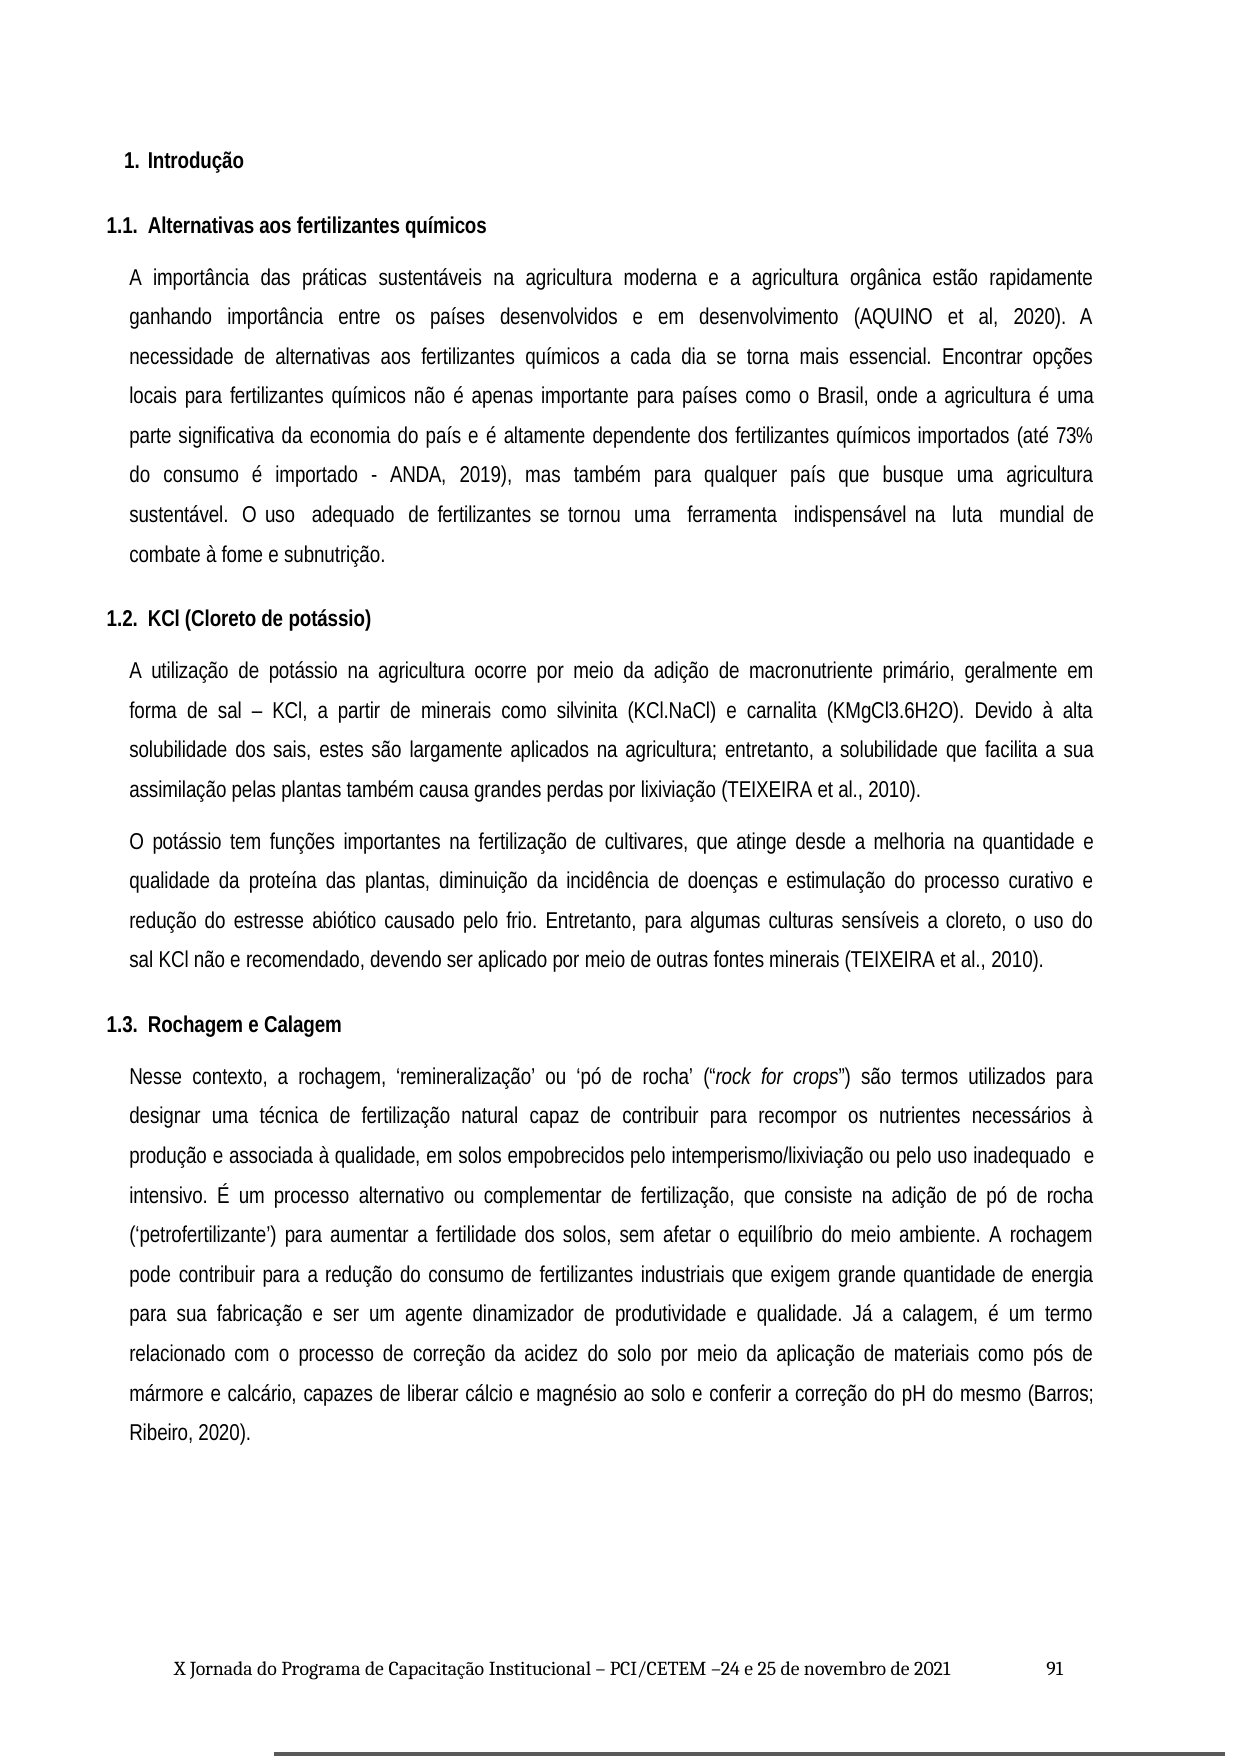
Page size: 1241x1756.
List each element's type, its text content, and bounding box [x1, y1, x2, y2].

text A importância das práticas sustentáveis na agricultura moderna e a agricultura orgânica estão rapidamente ganhando importância entre os países desenvolvidos e em desenvolvimento (AQUINO et al, 2020). A necessidade de alternativas aos fertilizantes químicos a cada dia se torna mais essencial. Encontrar opções locais para fertilizantes químicos não é apenas importante para países como o Brasil, onde a agricultura é uma parte significativa da economia do país e é altamente dependente dos fertilizantes químicos importados (até 73% do consumo é importado - ANDA, 2019), mas também para qualquer país que busque uma agricultura sustentável. O uso adequado de fertilizantes se tornou uma ferramenta indispensável na luta mundial de combate à fome e subnutrição. [129, 263, 1094, 567]
text Nesse contexto, a rochagem, ‘remineralização’ ou ‘pó de rocha’ (“rock for crops”) são termos utilizados para designar uma técnica de fertilização natural capaz de contribuir para recompor os nutrientes necessários à produção e associada à qualidade, em solos empobrecidos pelo intemperismo/lixiviação ou pelo uso inadequado e intensivo. É um processo alternativo ou complementar de fertilização, que consiste na adição de pó de rocha (‘petrofertilizante’) para aumentar a fertilidade dos solos, sem afetar o equilíbrio do meio ambiente. A rochagem pode contribuir para a redução do consumo de fertilizantes industriais que exigem grande quantidade de energia para sua fabricação e ser um agente dinamizador de produtividade e qualidade. Já a calagem, é um termo relacionado com o processo de correção da acidez do solo por meio da aplicação de materiais como pós de mármore e calcário, capazes de liberar cálcio e magnésio ao solo e conferir a correção do pH do mesmo (Barros; Ribeiro, 2020). [129, 1063, 1094, 1446]
text A utilização de potássio na agricultura ocorre por meio da adição de macronutriente primário, geralmente em forma de sal – KCl, a partir de minerais como silvinita (KCl.NaCl) e carnalita (KMgCl3.6H2O). Devido à alta solubilidade dos sais, estes são largamente aplicados na agricultura; entretanto, a solubilidade que facilita a sua assimilação pelas plantas também causa grandes perdas por lixiviação (TEIXEIRA et al., 2010). [129, 657, 1094, 802]
list Rochagem e Calagem [106, 1011, 1111, 1037]
text O potássio tem funções importantes na fertilização de cultivares, que atinge desde a melhoria na quantidade e qualidade da proteína das plantas, diminuição da incidência de doenças e estimulação do processo curativo e redução do estresse abiótico causado pelo frio. Entretanto, para algumas culturas sensíveis a cloreto, o uso do sal KCl não e recomendado, devendo ser aplicado por meio de outras fontes minerais (TEIXEIRA et al., 2010). [129, 828, 1094, 973]
list Alternativas aos fertilizantes químicos [106, 212, 1111, 238]
list KCl (Cloreto de potássio) [106, 605, 1111, 632]
list Introdução [124, 147, 1111, 173]
